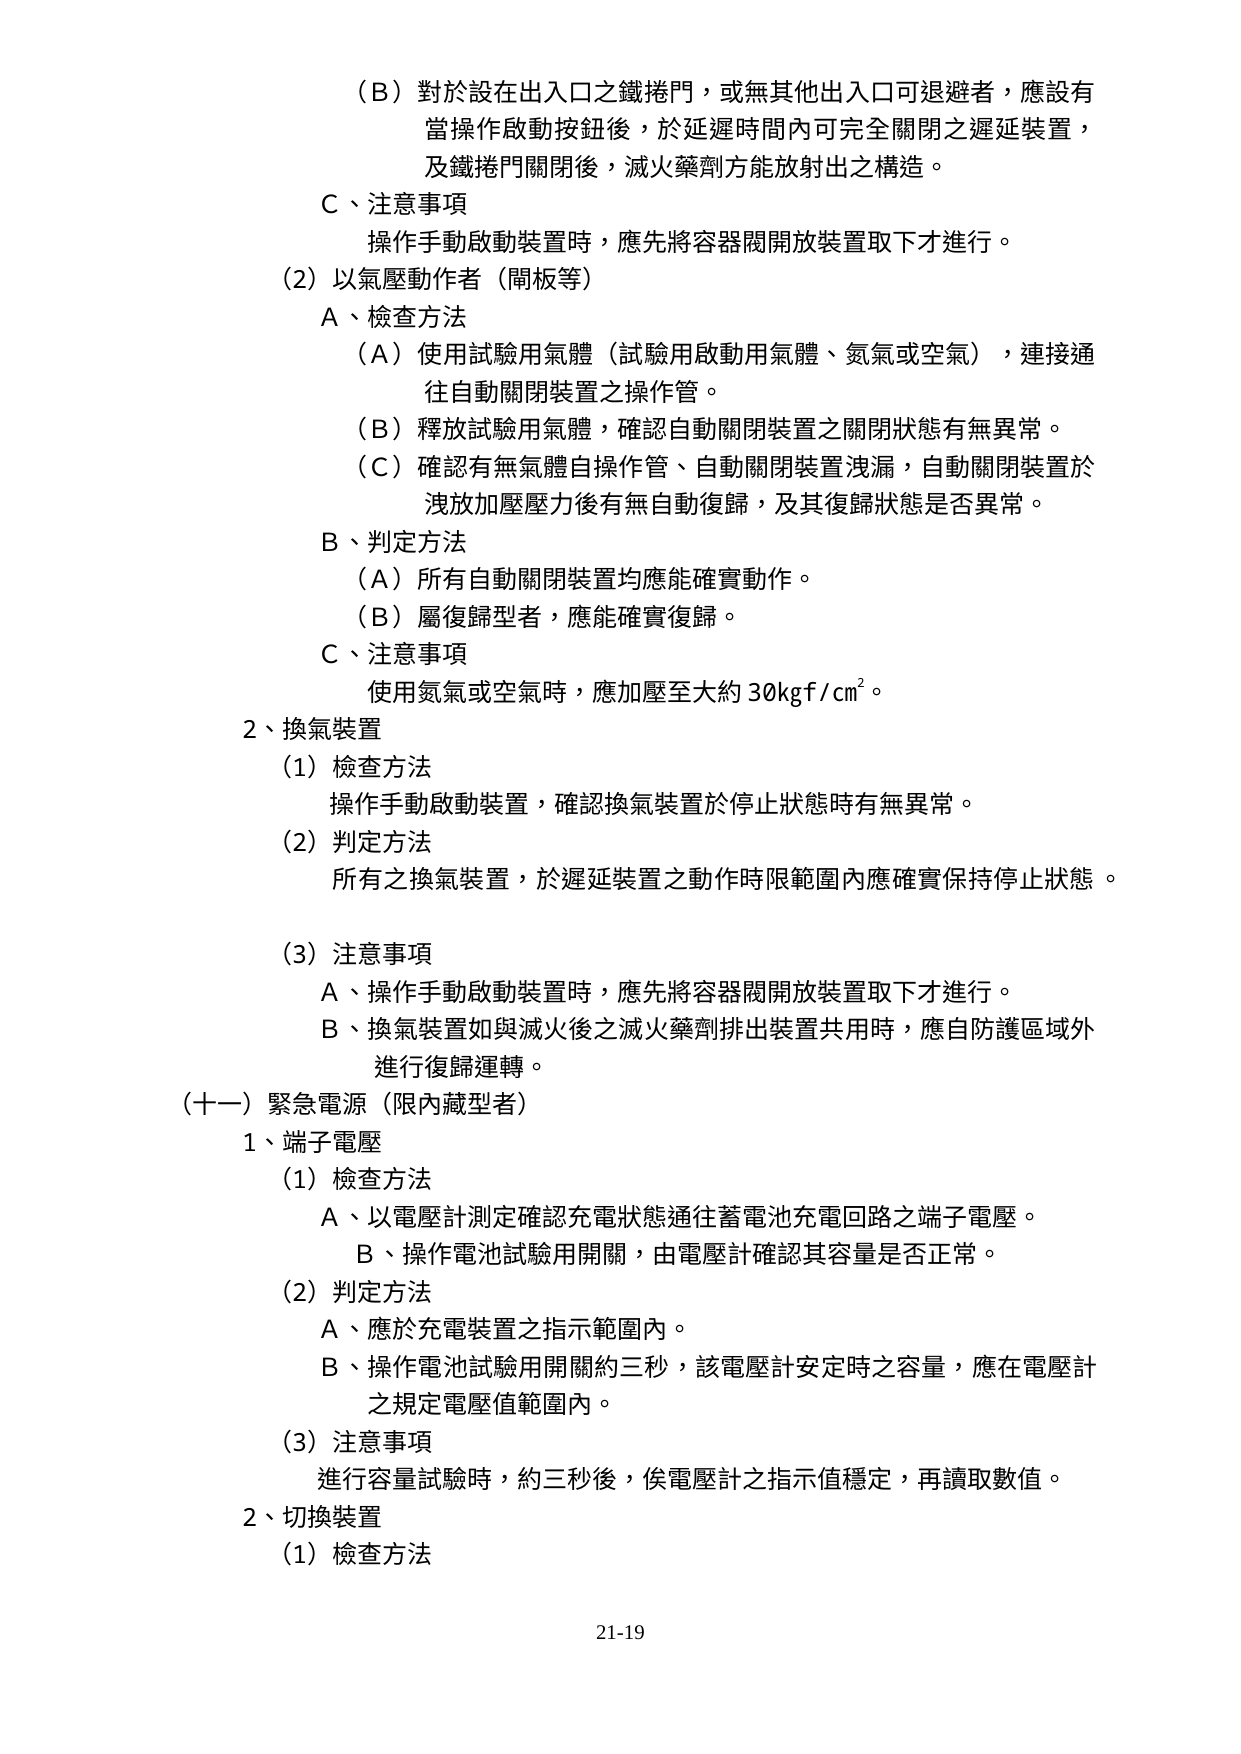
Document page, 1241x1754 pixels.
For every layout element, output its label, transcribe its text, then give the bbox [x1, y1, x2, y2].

text Ａ、應於充電裝置之指示範圍內。 [142, 1308, 1098, 1346]
text Ａ、以電壓計測定確認充電狀態通往蓄電池充電回路之端子電壓。 [142, 1196, 1098, 1233]
text 操作手動啟動裝置，確認換氣裝置於停止狀態時有無異常。 [142, 783, 1098, 821]
text （1）檢查方法 [142, 1158, 1098, 1196]
text Ｃ、注意事項 [142, 183, 1098, 221]
text （2）判定方法 [142, 1271, 1098, 1308]
text 使用氮氣或空氣時，應加壓至大約30㎏f/㎝2。 [142, 671, 1098, 708]
text （Ｂ）屬復歸型者，應能確實復歸。 [142, 596, 1098, 633]
text Ｂ、判定方法 [142, 521, 1098, 558]
text 2、換氣裝置 [142, 708, 1098, 746]
text Ａ、操作手動啟動裝置時，應先將容器閥開放裝置取下才進行。 [142, 971, 1098, 1008]
text （1）檢查方法 [142, 746, 1098, 783]
text （2）以氣壓動作者（閘板等） [142, 258, 1098, 296]
text （3）注意事項 [142, 1421, 1098, 1458]
text 所有之換氣裝置，於遲延裝置之動作時限範圍內應確實保持停止狀態。 [142, 858, 1098, 933]
text （Ａ）使用試驗用氣體（試驗用啟動用氣體、氮氣或空氣），連接通往自動關閉裝置之操作管。 [142, 333, 1098, 408]
text Ｂ、換氣裝置如與滅火後之滅火藥劑排出裝置共用時，應自防護區域外進行復歸運轉。 [142, 1008, 1098, 1083]
text Ｂ、操作電池試驗用開關約三秒，該電壓計安定時之容量，應在電壓計之規定電壓值範圍內。 [317, 1346, 1098, 1421]
text Ａ、檢查方法 [142, 296, 1098, 333]
text （1）檢查方法 [142, 1533, 1098, 1571]
text （Ａ）所有自動關閉裝置均應能確實動作。 [142, 558, 1098, 596]
text （2）判定方法 [142, 821, 1098, 858]
text （Ｂ）釋放試驗用氣體，確認自動關閉裝置之關閉狀態有無異常。 [142, 408, 1098, 446]
text （Ｃ）確認有無氣體自操作管、自動關閉裝置洩漏，自動關閉裝置於洩放加壓壓力後有無自動復歸，及其復歸狀態是否異常。 [142, 446, 1098, 521]
text 操作手動啟動裝置時，應先將容器閥開放裝置取下才進行。 [142, 221, 1098, 258]
text 進行容量試驗時，約三秒後，俟電壓計之指示值穩定，再讀取數值。 [142, 1458, 1098, 1496]
text Ｃ、注意事項 [142, 633, 1098, 671]
text （3）注意事項 [142, 933, 1098, 971]
text 1、端子電壓 [142, 1121, 1098, 1158]
text （Ｂ）對於設在出入口之鐵捲門，或無其他出入口可退避者，應設有當操作啟動按鈕後，於延遲時間內可完全關閉之遲延裝置，及鐵捲門關閉後，滅火藥劑方能放射出之構造。 [142, 71, 1098, 183]
text 2、切換裝置 [142, 1496, 1098, 1533]
text （十一）緊急電源（限內藏型者） [142, 1083, 1098, 1121]
text Ｂ、操作電池試驗用開關，由電壓計確認其容量是否正常。 [142, 1233, 1098, 1271]
